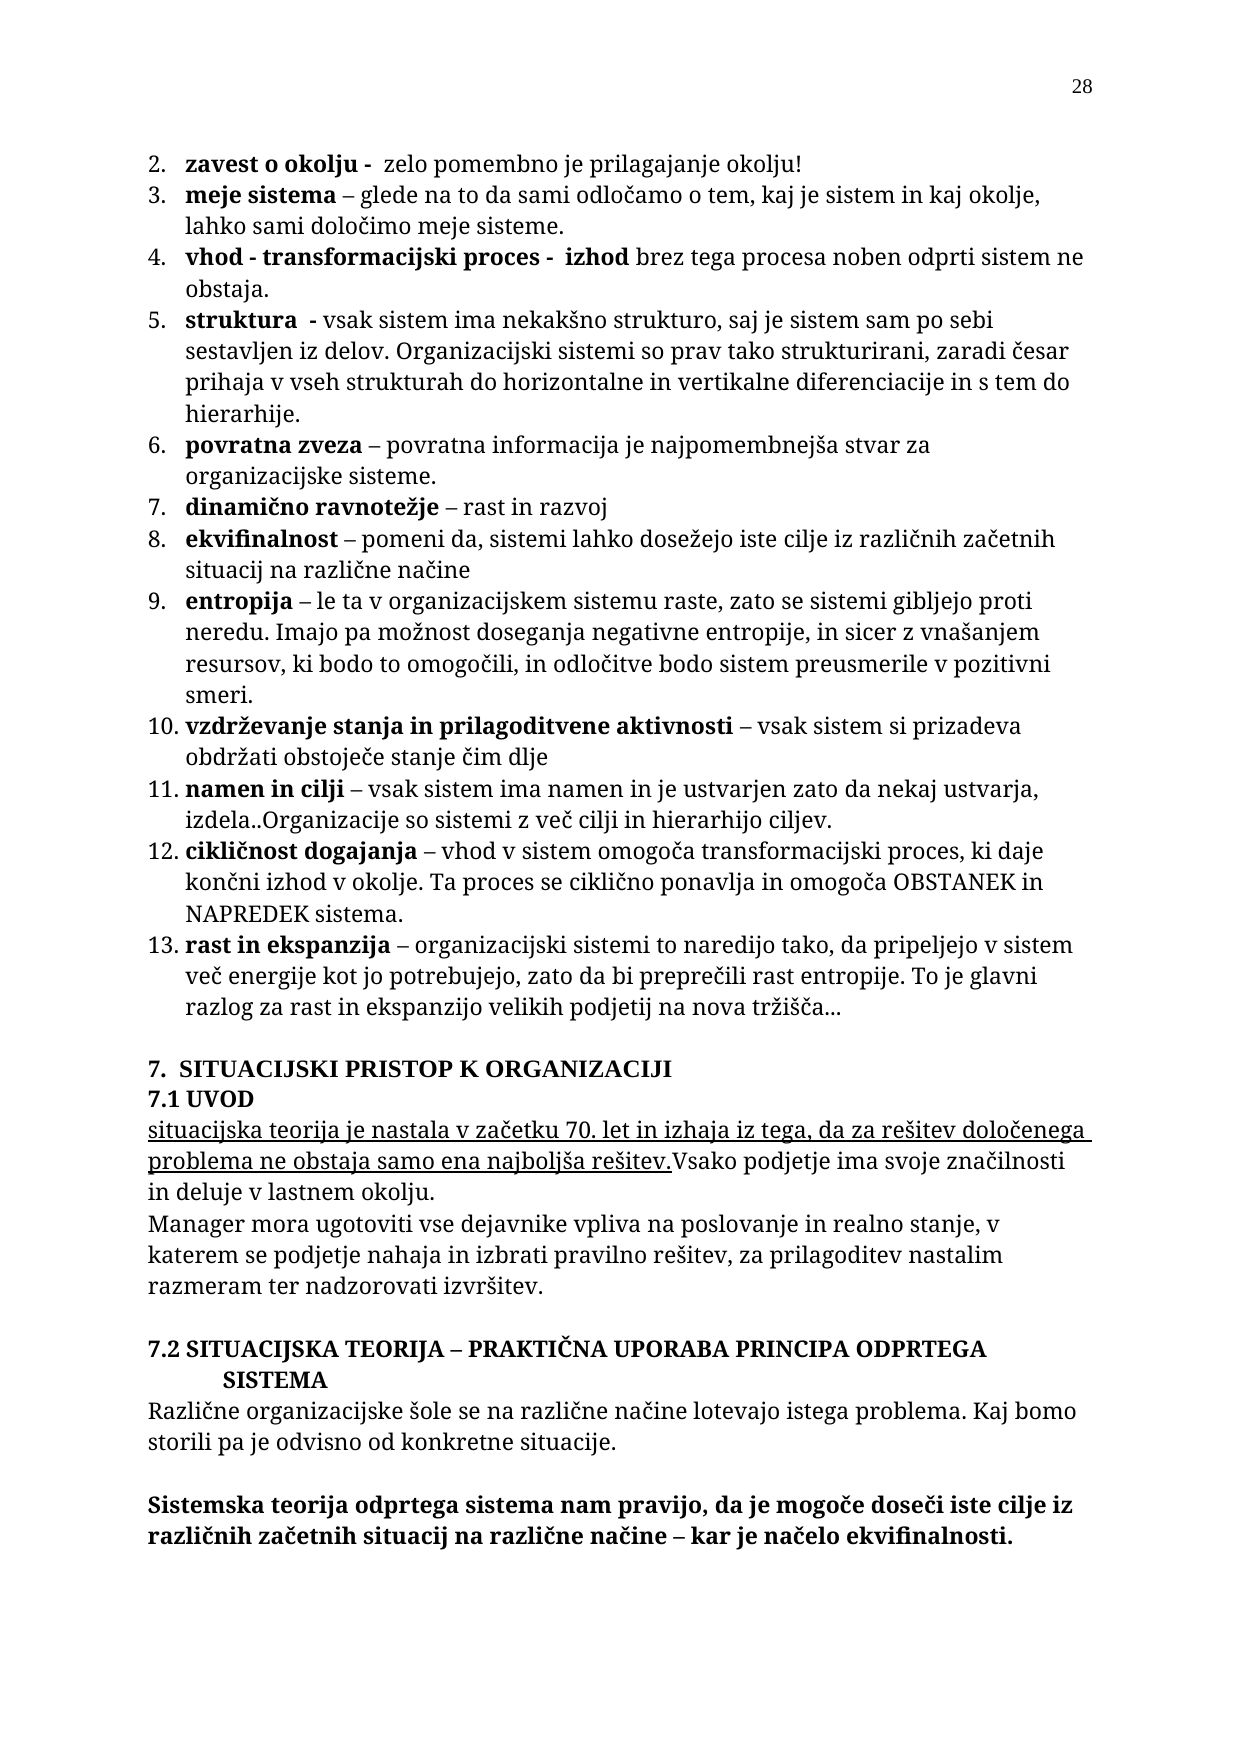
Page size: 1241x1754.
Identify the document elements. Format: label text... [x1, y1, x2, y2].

list dinamično ravnotežje – rast in razvoj [148, 491, 1093, 523]
list struktura - vsak sistem ima nekakšno strukturo, saj je sistem sam po sebi sestavljen iz delov. Organizacijski sistemi so prav tako strukturirani, zaradi česar prihaja v vseh strukturah do horizontalne in vertikalne diferenciacije in s tem do hierarhije. [148, 304, 1093, 429]
text Različne organizacijske šole se na različne načine lotevajo istega problema. Kaj bomo storili pa je odvisno od konkretne situacije. [148, 1395, 1093, 1458]
list entropija – le ta v organizacijskem sistemu raste, zato se sistemi gibljejo proti neredu. Imajo pa možnost doseganja negativne entropije, in sicer z vnašanjem resursov, ki bodo to omogočili, in odločitve bodo sistem preusmerile v pozitivni smeri. [148, 585, 1093, 710]
text Manager mora ugotoviti vse dejavnike vpliva na poslovanje in realno stanje, v katerem se podjetje nahaja in izbrati pravilno rešitev, za prilagoditev nastalim razmeram ter nadzorovati izvršitev. [148, 1208, 1093, 1301]
subtitle 7.2 SITUACIJSKA TEORIJA – PRAKTIČNA UPORABA PRINCIPA ODPRTEGA SISTEMA [148, 1333, 1093, 1395]
list ekvifinalnost – pomeni da, sistemi lahko dosežejo iste cilje iz različnih začetnih situacij na različne načine [148, 523, 1093, 585]
list cikličnost dogajanja – vhod v sistem omogoča transformacijski proces, ki daje končni izhod v okolje. Ta proces se ciklično ponavlja in omogoča OBSTANEK in NAPREDEK sistema. [148, 835, 1093, 929]
subtitle 7. SITUACIJSKI PRISTOP K ORGANIZACIJI [148, 1054, 1093, 1083]
list vzdrževanje stanja in prilagoditvene aktivnosti – vsak sistem si prizadeva obdržati obstoječe stanje čim dlje [148, 710, 1093, 773]
list zavest o okolju - zelo pomembno je prilagajanje okolju! [148, 148, 1093, 179]
list vhod - transformacijski proces - izhod brez tega procesa noben odprti sistem ne obstaja. [148, 241, 1093, 304]
list povratna zveza – povratna informacija je najpomembnejša stvar za organizacijske sisteme. [148, 429, 1093, 491]
subtitle 7.1 UVOD [148, 1083, 1093, 1114]
list namen in cilji – vsak sistem ima namen in je ustvarjen zato da nekaj ustvarja, izdela..Organizacije so sistemi z več cilji in hierarhijo ciljev. [148, 773, 1093, 835]
list rast in ekspanzija – organizacijski sistemi to naredijo tako, da pripeljejo v sistem več energije kot jo potrebujejo, zato da bi preprečili rast entropije. To je glavni razlog za rast in ekspanzijo velikih podjetij na nova tržišča... [148, 929, 1093, 1023]
text situacijska teorija je nastala v začetku 70. let in izhaja iz tega, da za rešitev določenega problema ne obstaja samo ena najboljša rešitev.Vsako podjetje ima svoje značilnosti in deluje v lastnem okolju. [148, 1114, 1093, 1208]
list meje sistema – glede na to da sami odločamo o tem, kaj je sistem in kaj okolje, lahko sami določimo meje sisteme. [148, 179, 1093, 241]
text Sistemska teorija odprtega sistema nam pravijo, da je mogoče doseči iste cilje iz različnih začetnih situacij na različne načine – kar je načelo ekvifinalnosti. [148, 1489, 1093, 1551]
